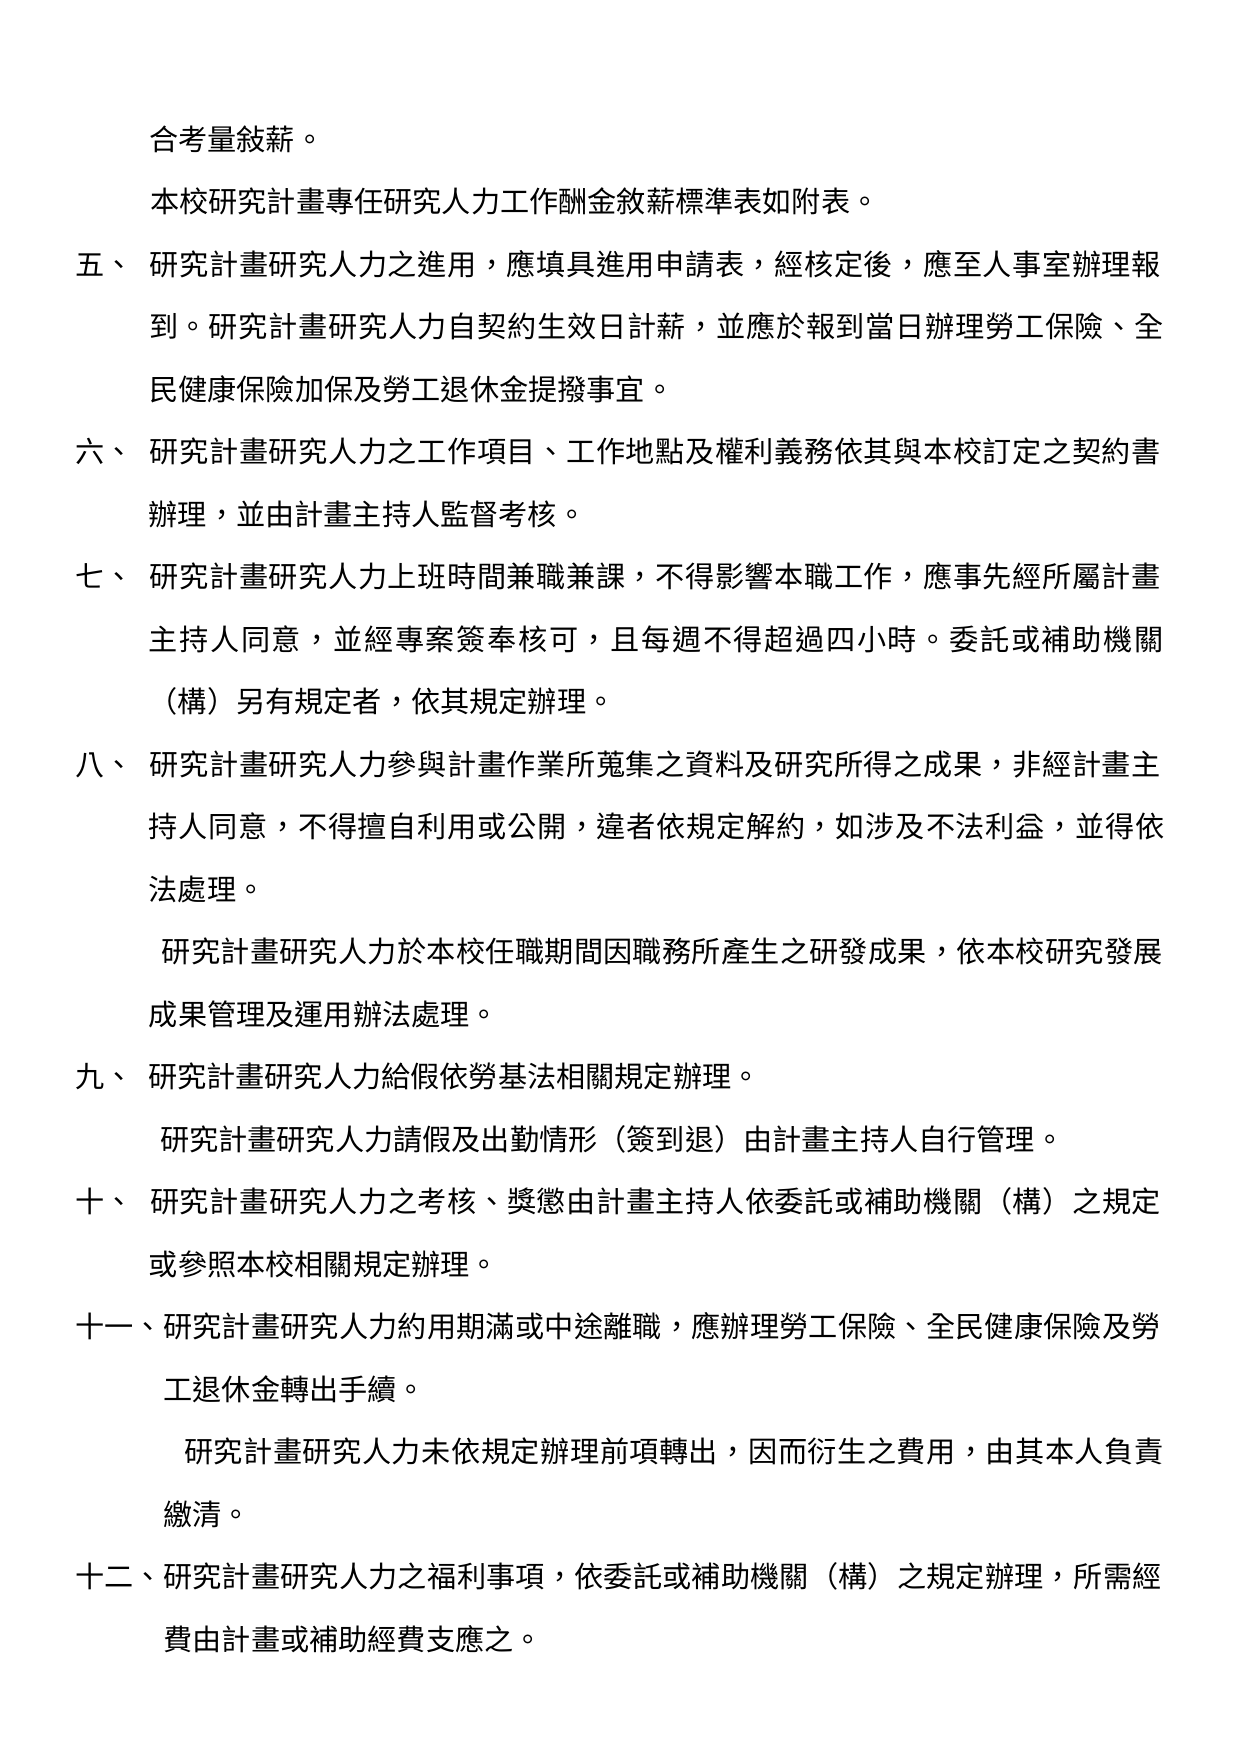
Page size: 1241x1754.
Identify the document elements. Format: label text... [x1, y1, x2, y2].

text 九、 研究計畫研究人力給假依勞基法相關規定辦理。 [75, 1033, 1165, 1096]
text 本校研究計畫專任研究人力工作酬金敘薪標準表如附表。 [150, 158, 1165, 221]
text 六、 研究計畫研究人力之工作項目、工作地點及權利義務依其與本校訂定之契約書辦理，並由計畫主持人監督考核。 [75, 408, 1165, 533]
text 五、 研究計畫研究人力之進用，應填具進用申請表，經核定後，應至人事室辦理報到。研究計畫研究人力自契約生效日計薪，並應於報到當日辦理勞工保險、全民健康保險加保及勞工退休金提撥事宜。 [75, 221, 1165, 408]
text 研究計畫研究人力於本校任職期間因職務所產生之研發成果，依本校研究發展成果管理及運用辦法處理。 [90, 908, 1165, 1033]
text 十二、研究計畫研究人力之福利事項，依委託或補助機關（構）之規定辦理，所需經費由計畫或補助經費支應之。 [75, 1533, 1165, 1658]
text 研究計畫研究人力請假及出勤情形（簽到退）由計畫主持人自行管理。 [90, 1096, 1165, 1158]
text 研究計畫研究人力未依規定辦理前項轉出，因而衍生之費用，由其本人負責繳清。 [75, 1408, 1165, 1533]
text 七、 研究計畫研究人力上班時間兼職兼課，不得影響本職工作，應事先經所屬計畫主持人同意，並經專案簽奉核可，且每週不得超過四小時。委託或補助機關（構）另有規定者，依其規定辦理。 [75, 533, 1165, 721]
list 合考量敍薪。 [75, 96, 1165, 158]
text 十一、研究計畫研究人力約用期滿或中途離職，應辦理勞工保險、全民健康保險及勞工退休金轉出手續。 [75, 1283, 1165, 1408]
text 十、 研究計畫研究人力之考核、獎懲由計畫主持人依委託或補助機關（構）之規定或參照本校相關規定辦理。 [75, 1158, 1165, 1283]
text 八、 研究計畫研究人力參與計畫作業所蒐集之資料及研究所得之成果，非經計畫主持人同意，不得擅自利用或公開，違者依規定解約，如涉及不法利益，並得依法處理。 [75, 721, 1165, 908]
